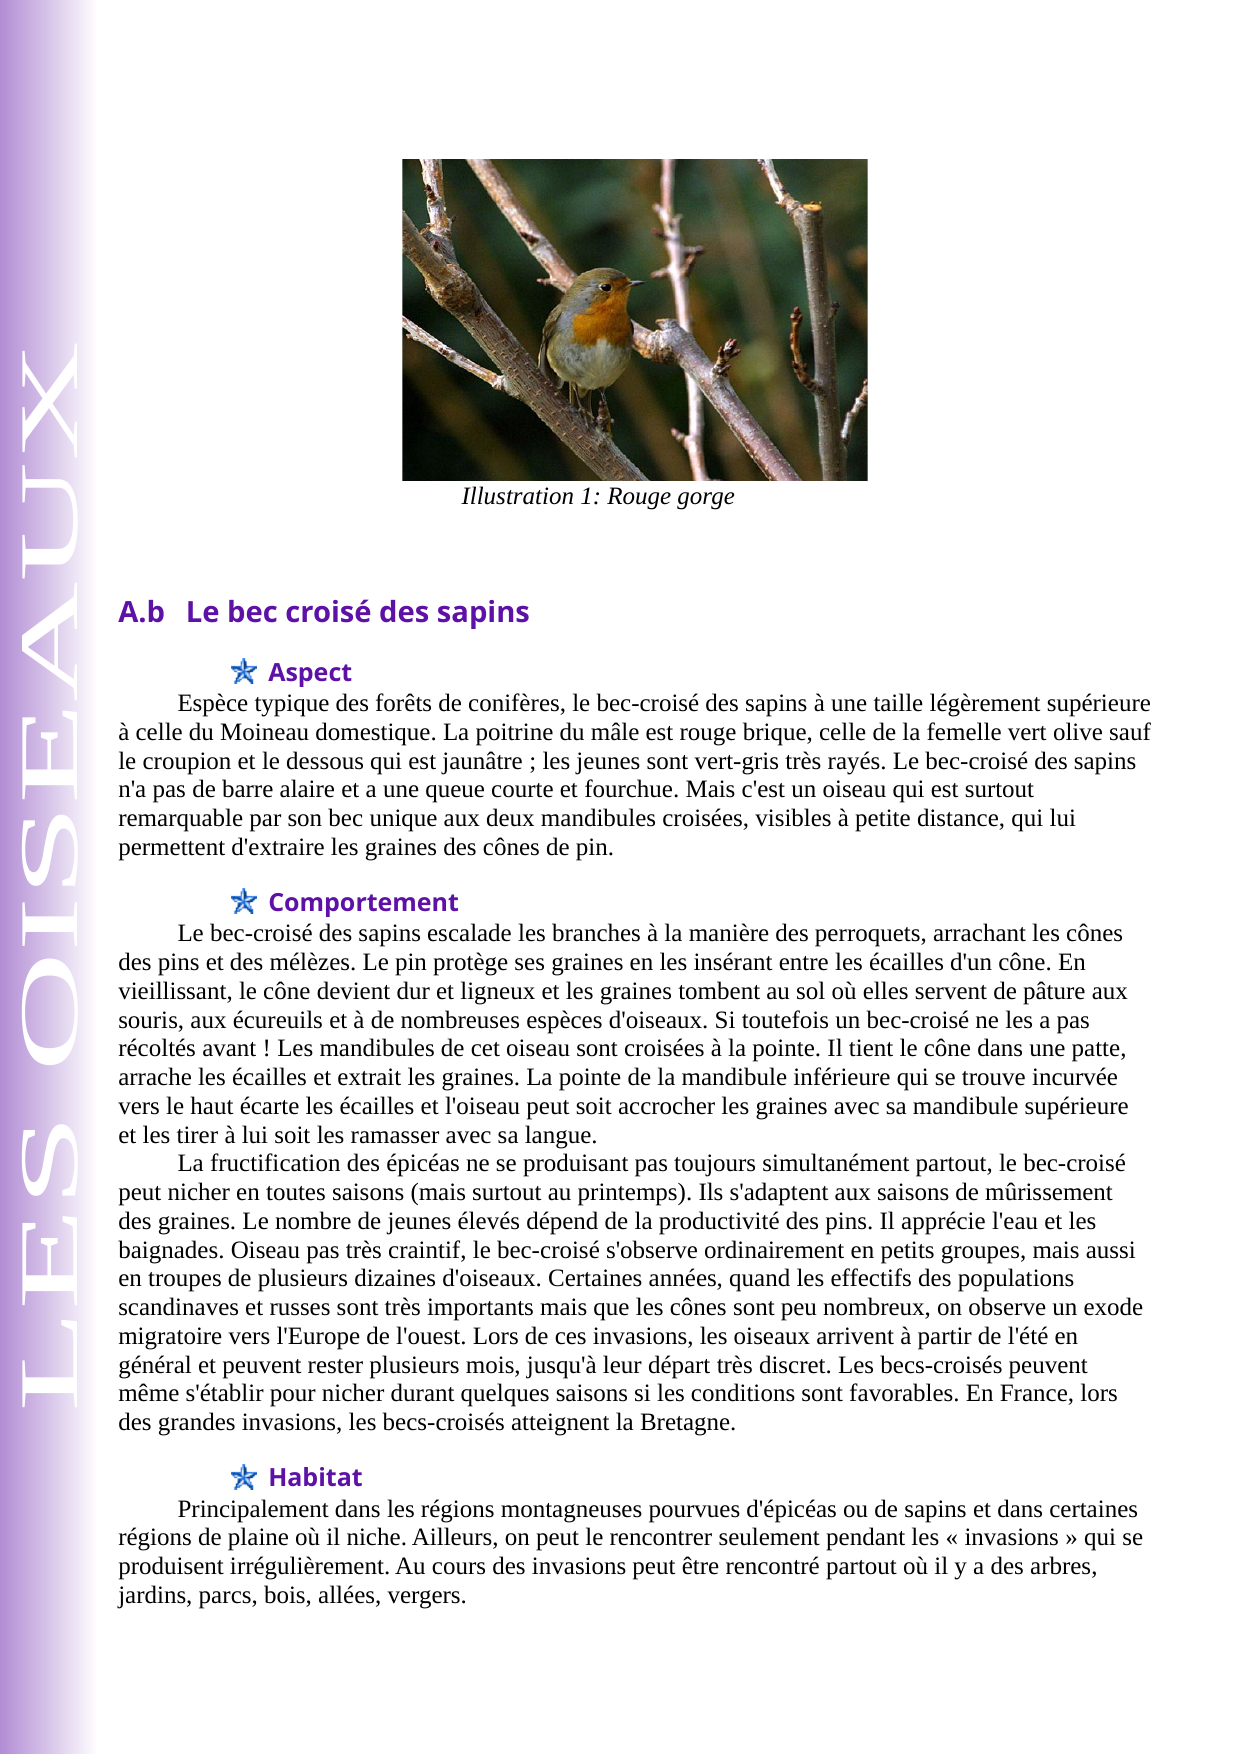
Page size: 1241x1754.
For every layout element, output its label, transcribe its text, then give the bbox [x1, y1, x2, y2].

text Le bec-croisé des sapins escalade les branches à la manière des perroquets, arrachant les cônes des pins et des mélèzes. Le pin protège ses graines en les insérant entre les écailles d'un cône. En vieillissant, le cône devient dur et ligneux et les graines tombent au sol où elles servent de pâture aux souris, aux écureuils et à de nombreuses espèces d'oiseaux. Si toutefois un bec-croisé ne les a pas récoltés avant ! Les mandibules de cet oiseau sont croisées à la pointe. Il tient le cône dans une patte, arrache les écailles et extrait les graines. La pointe de la mandibule inférieure qui se trouve incurvée vers le haut écarte les écailles et l'oiseau peut soit accrocher les graines avec sa mandibule supérieure et les tirer à lui soit les ramasser avec sa langue. [118, 918, 1152, 1148]
text Espèce typique des forêts de conifères, le bec-croisé des sapins à une taille légèrement supérieure à celle du Moineau domestique. La poitrine du mâle est rouge brique, celle de la femelle vert olive sauf le croupion et le dessous qui est jaunâtre ; les jeunes sont vert-gris très rayés. Le bec-croisé des sapins n'a pas de barre alaire et a une queue courte et fourchue. Mais c'est un oiseau qui est surtout remarquable par son bec unique aux deux mandibules croisées, visibles à petite distance, qui lui permettent d'extraire les graines des cônes de pin. [118, 688, 1152, 861]
text La fructification des épicéas ne se produisant pas toujours simultanément partout, le bec-croisé peut nicher en toutes saisons (mais surtout au printemps). Ils s'adaptent aux saisons de mûrissement des graines. Le nombre de jeunes élevés dépend de la productivité des pins. Il apprécie l'eau et les baignades. Oiseau pas très craintif, le bec-croisé s'observe ordinairement en petits groupes, mais aussi en troupes de plusieurs dizaines d'oiseaux. Certaines années, quand les effectifs des populations scandinaves et russes sont très importants mais que les cônes sont peu nombreux, on observe un exode migratoire vers l'Europe de l'ouest. Lors de ces invasions, les oiseaux arrivent à partir de l'été en général et peuvent rester plusieurs mois, jusqu'à leur départ très discret. Les becs-croisés peuvent même s'établir pour nicher durant quelques saisons si les conditions sont favorables. En France, lors des grandes invasions, les becs-croisés atteignent la Bretagne. [118, 1148, 1152, 1436]
text Illustration 1: Rouge gorge [402, 481, 868, 510]
picture [402, 159, 868, 481]
subtitle Le bec croisé des sapins [118, 591, 1152, 631]
subtitle Comportement [231, 884, 1152, 918]
subtitle Aspect [231, 654, 1152, 688]
picture [231, 1464, 257, 1490]
text Principalement dans les régions montagneuses pourvues d'épicéas ou de sapins et dans certaines régions de plaine où il niche. Ailleurs, on peut le rencontrer seulement pendant les « invasions » qui se produisent irrégulièrement. Au cours des invasions peut être rencontré partout où il y a des arbres, jardins, parcs, bois, allées, vergers. [118, 1494, 1152, 1609]
subtitle Habitat [231, 1459, 1152, 1494]
picture [231, 888, 257, 914]
picture [231, 658, 257, 684]
